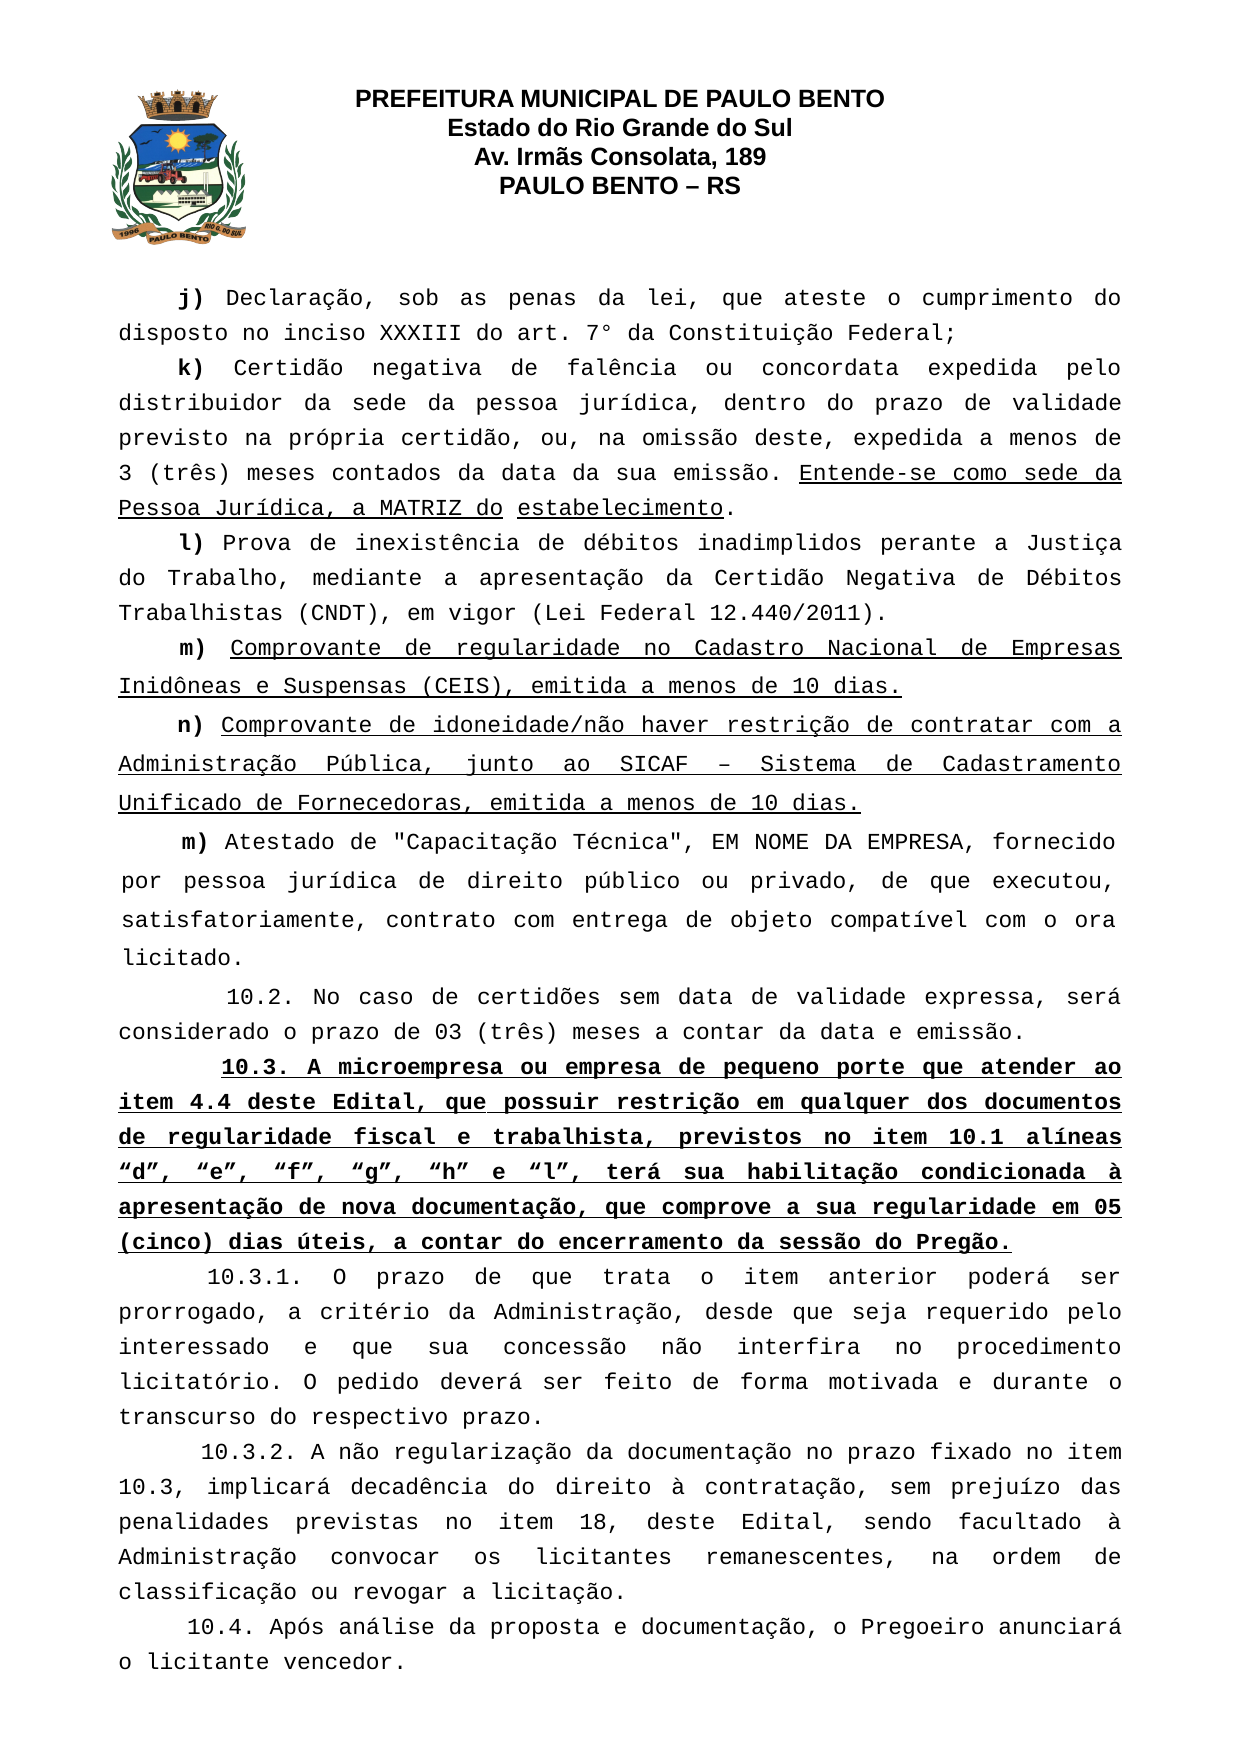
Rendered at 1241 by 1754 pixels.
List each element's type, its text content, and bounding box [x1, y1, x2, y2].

text Unificado de Fornecedoras, emitida a menos de 10 dias. [118, 775, 1122, 817]
text n) Comprovante de idoneidade/não haver restrição de contratar com a Administração Pública, junto ao SICAF – Sistema de Cadastramento [118, 714, 1122, 774]
list l) Prova de inexistência de débitos inadimplidos perante a Justiça do Trabalho, mediante a apresentação da Certidão Negativa de Débitos Trabalhistas (CNDT), em vigor (Lei Federal 12.440/2011). [118, 531, 1122, 627]
text m) Comprovante de regularidade no Cadastro Nacional de Empresas Inidôneas e Suspensas (CEIS), emitida a menos de 10 dias. [118, 636, 1122, 701]
list j) Declaração, sob as penas da lei, que ateste o cumprimento do disposto no inciso XXXIII do art. 7° da Constituição Federal; [118, 286, 1122, 347]
list 10.4. Após análise da proposta e documentação, o Pregoeiro anunciará o licitante vencedor. [118, 1616, 1122, 1677]
list apresentação de nova documentação, que comprove a sua regularidade em 05 [118, 1183, 1122, 1217]
list de regularidade fiscal e trabalhista, previstos no item 10.1 alíneas [118, 1113, 1122, 1147]
list 10.3.2. A não regularização da documentação no prazo fixado no item 10.3, implicará decadência do direito à contratação, sem prejuízo das penalidades previstas no item 18, deste Edital, sendo facultado à Administração convocar os licitantes remanescentes, na ordem de classificação ou revogar a licitação. [118, 1441, 1122, 1607]
list 10.2. No caso de certidões sem data de validade expressa, será considerado o prazo de 03 (três) meses a contar da data e emissão. [118, 986, 1122, 1047]
list 10.3. A microempresa ou empresa de pequeno porte que atender ao item 4.4 deste Edital, que possuir restrição em qualquer dos documentos [118, 1056, 1122, 1112]
list k) Certidão negativa de falência ou concordata expedida pelo distribuidor da sede da pessoa jurídica, dentro do prazo de validade previsto na própria certidão, ou, na omissão deste, expedida a menos de 3 (três) meses contados da data da sua emissão. Entende-se como sede da Pessoa Jurídica, a MATRIZ do estabelecimento. [118, 356, 1122, 522]
list “d”, “e”, “f”, “g”, “h” e “l”, terá sua habilitação condicionada à [118, 1148, 1122, 1182]
list (cinco) dias úteis, a contar do encerramento da sessão do Pregão. [118, 1218, 1122, 1257]
text m) Atestado de "Capacitação Técnica", EM NOME DA EMPRESA, fornecido por pessoa jurídica de direito público ou privado, de que executou, satisfatoriamente, contrato com entrega de objeto compatível com o ora licitado. [121, 830, 1117, 973]
text 10.3.1. O prazo de que trata o item anterior poderá ser prorrogado, a critério da Administração, desde que seja requerido pelo interessado e que sua concessão não interfira no procedimento licitatório. O pedido deverá ser feito de forma motivada e durante o transcurso do respectivo prazo. [118, 1266, 1122, 1432]
